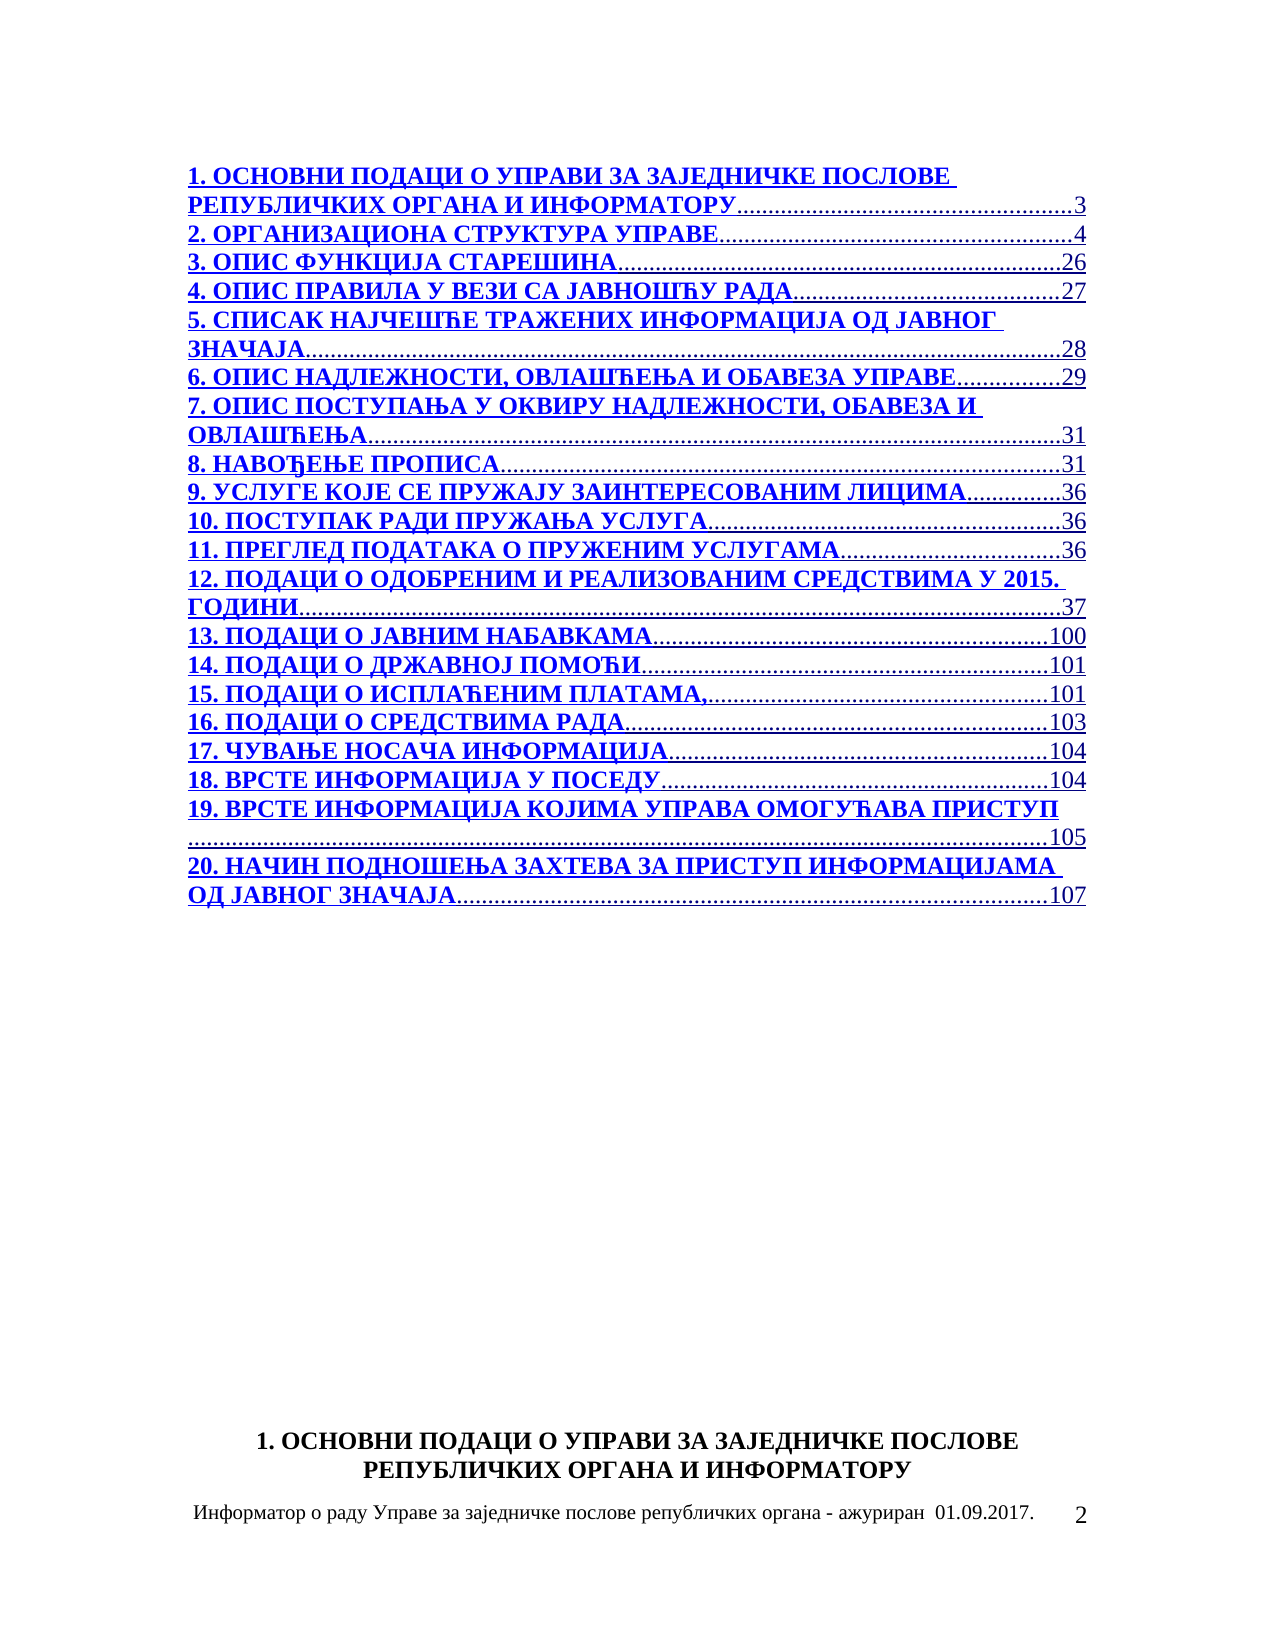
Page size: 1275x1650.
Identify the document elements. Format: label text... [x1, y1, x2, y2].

text 17. ЧУВАЊЕ НОСАЧА ИНФОРМАЦИЈА 104 [187, 736, 1087, 765]
text 1. ОСНОВНИ ПОДАЦИ О УПРАВИ ЗА ЗАЈЕДНИЧКЕ ПОСЛОВЕ РЕПУБЛИЧКИХ ОРГАНА И ИНФОРМАТОРУ 3 [187, 161, 1087, 219]
text 10. ПОСТУПАК РАДИ ПРУЖАЊА УСЛУГА 36 [187, 506, 1087, 535]
text 6. ОПИС НАДЛЕЖНОСТИ, ОВЛАШЋЕЊА И ОБАВЕЗА УПРАВЕ 29 [187, 362, 1087, 391]
text 8. НАВОЂЕЊЕ ПРОПИСА 31 [187, 449, 1087, 477]
text 11. ПРЕГЛЕД ПОДАТАКА О ПРУЖЕНИМ УСЛУГАМА 36 [187, 535, 1087, 564]
text 20. НАЧИН ПОДНОШЕЊА ЗАХТЕВА ЗА ПРИСТУП ИНФОРМАЦИЈАМА ОД ЈАВНОГ ЗНАЧАЈА 107 [187, 851, 1087, 909]
text 7. ОПИС ПОСТУПАЊА У ОКВИРУ НАДЛЕЖНОСТИ, ОБАВЕЗА И ОВЛАШЋЕЊА 31 [187, 391, 1087, 449]
text 1. ОСНОВНИ ПОДАЦИ О УПРАВИ ЗА ЗАЈЕДНИЧКЕ ПОСЛОВЕ РЕПУБЛИЧКИХ ОРГАНА И ИНФОРМАТОРУ [187, 1426, 1087, 1484]
text 3. ОПИС ФУНКЦИЈА СТАРЕШИНА 26 [187, 247, 1087, 276]
text 2. ОРГАНИЗАЦИОНА СТРУКТУРА УПРАВЕ 4 [187, 219, 1087, 247]
text 18. ВРСТЕ ИНФОРМАЦИЈА У ПОСЕДУ 104 [187, 765, 1087, 794]
text 15. ПОДАЦИ О ИСПЛАЋЕНИМ ПЛАТАМА, 101 [187, 679, 1087, 707]
text 5. СПИСАК НАЈЧЕШЋЕ ТРАЖЕНИХ ИНФОРМАЦИЈА ОД ЈАВНОГ ЗНАЧАЈА 28 [187, 305, 1087, 362]
text 13. ПОДАЦИ О ЈАВНИМ НАБАВКАМА 100 [187, 621, 1087, 650]
text 19. ВРСТЕ ИНФОРМАЦИЈА КОЈИМА УПРАВА ОМОГУЋАВА ПРИСТУП 105 [187, 794, 1087, 851]
text 4. ОПИС ПРАВИЛА У ВЕЗИ СА ЈАВНОШЋУ РАДА 27 [187, 276, 1087, 305]
text 14. ПОДАЦИ О ДРЖАВНОЈ ПОМОЋИ 101 [187, 650, 1087, 679]
text 16. ПОДАЦИ О СРЕДСТВИМА РАДА 103 [187, 707, 1087, 736]
text 12. ПОДАЦИ О ОДОБРЕНИМ И РЕАЛИЗОВАНИМ СРЕДСТВИМА У 2015. ГОДИНИ 37 [187, 564, 1087, 621]
text 9. УСЛУГЕ КОЈЕ СЕ ПРУЖАЈУ ЗАИНТЕРЕСОВАНИМ ЛИЦИМА 36 [187, 477, 1087, 506]
